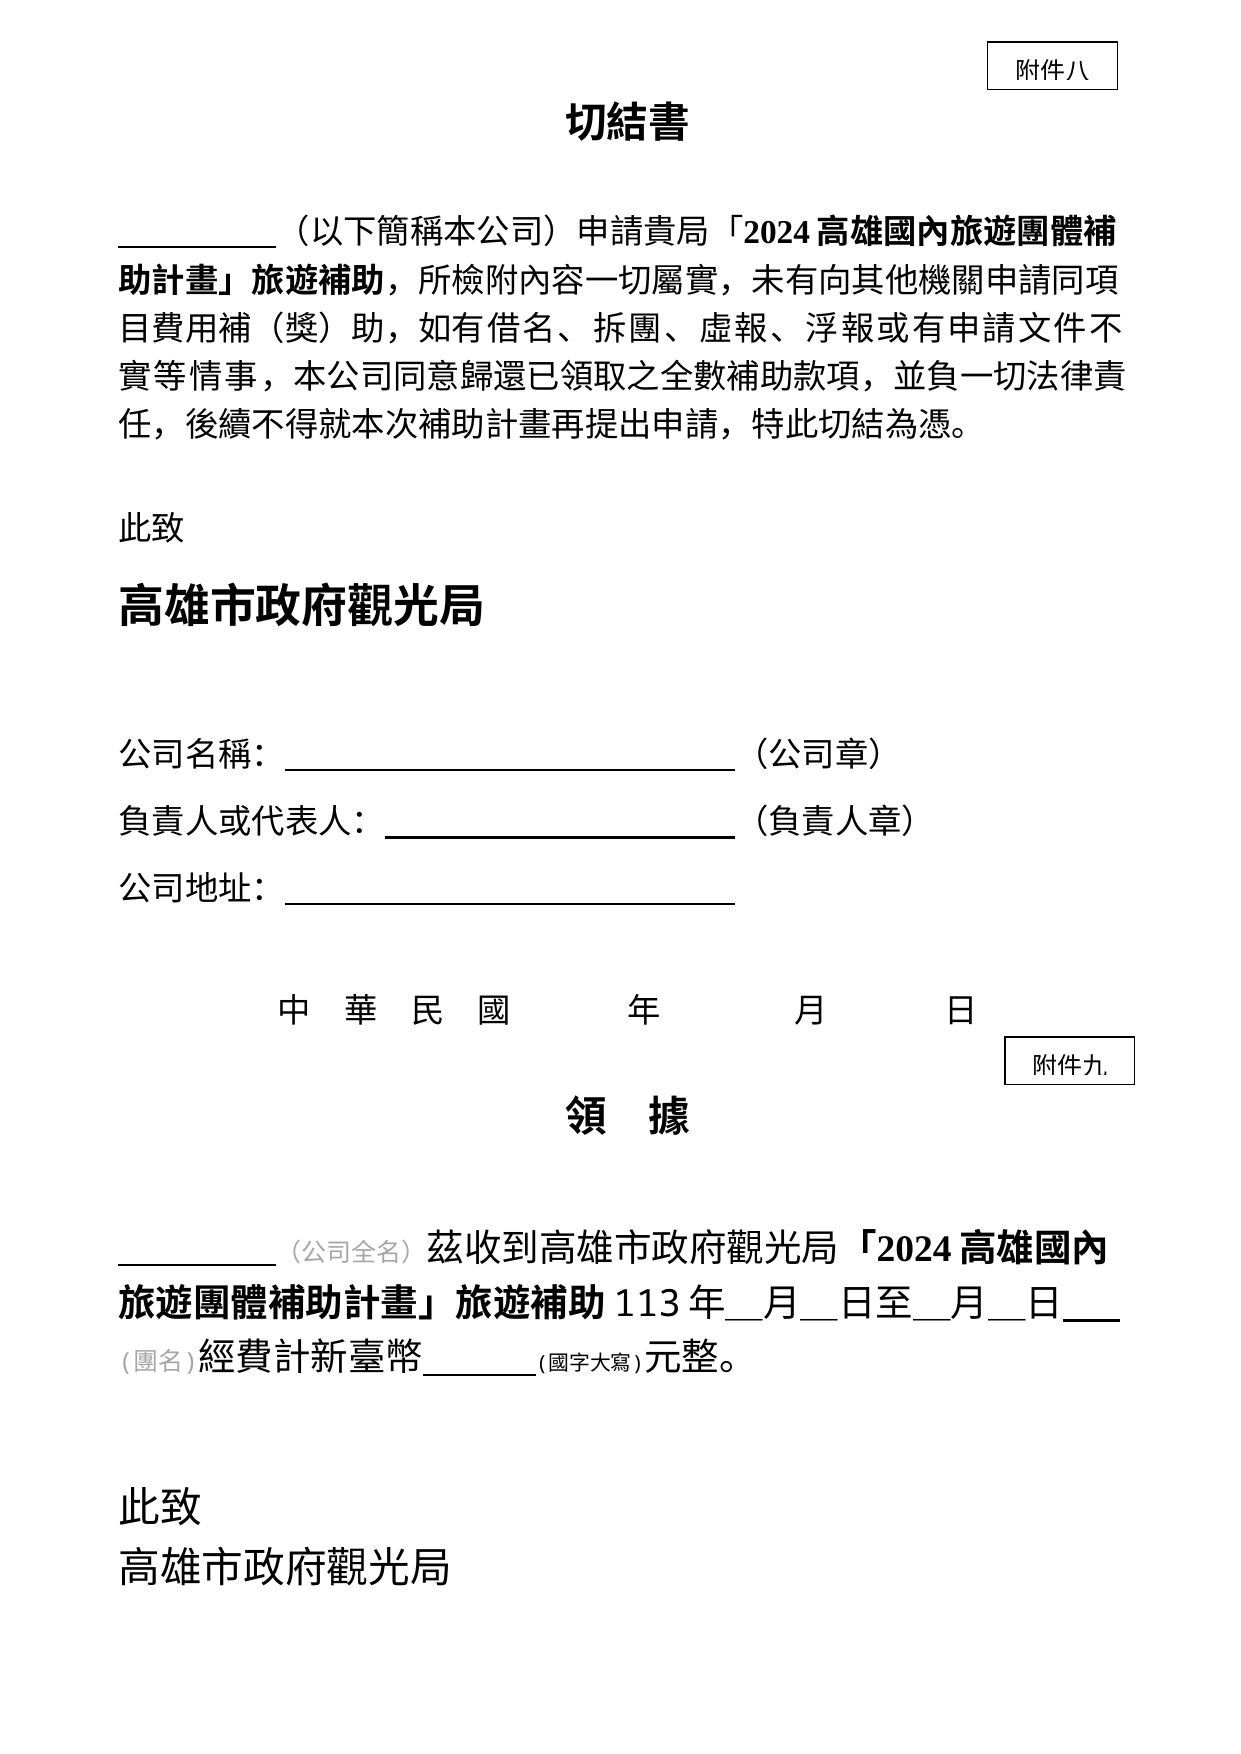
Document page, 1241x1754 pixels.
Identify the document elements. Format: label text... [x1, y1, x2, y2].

text 公司名稱： （公司章） [118, 728, 1137, 776]
text [988, 43, 1117, 89]
text 中 華 民 國 年 月 日 [118, 984, 1137, 1032]
text [1006, 1038, 1134, 1084]
text 領 據 [118, 1083, 1137, 1143]
text 高雄市政府觀光局 [118, 1534, 1137, 1594]
text 此致 [118, 502, 1137, 550]
text 附件九 [1014, 1046, 1125, 1075]
text （公司全名）茲收到高雄市政府觀光局「2024高雄國內旅遊團體補助計畫」旅遊補助113年＿月＿日至＿月＿日 (團名)經費計新臺幣 (國字大寫)元整。 [118, 1218, 1137, 1381]
text 此致 [118, 1474, 1137, 1534]
text （以下簡稱本公司）申請貴局「2024高雄國內旅遊團體補助計畫」旅遊補助，所檢附內容一切屬實，未有向其他機關申請同項目費用補（獎）助，如有借名、拆團、虛報、浮報或有申請文件不實等情事，本公司同意歸還已領取之全數補助款項，並負一切法律責任，後續不得就本次補助計畫再提出申請，特此切結為憑。 [118, 205, 1137, 446]
text 負責人或代表人： （負責人章） [118, 795, 1137, 843]
text 附件八 [997, 51, 1108, 80]
text 高雄市政府觀光局 [118, 569, 1137, 635]
text 公司地址： [118, 862, 1137, 910]
text 切結書 [118, 89, 1137, 149]
